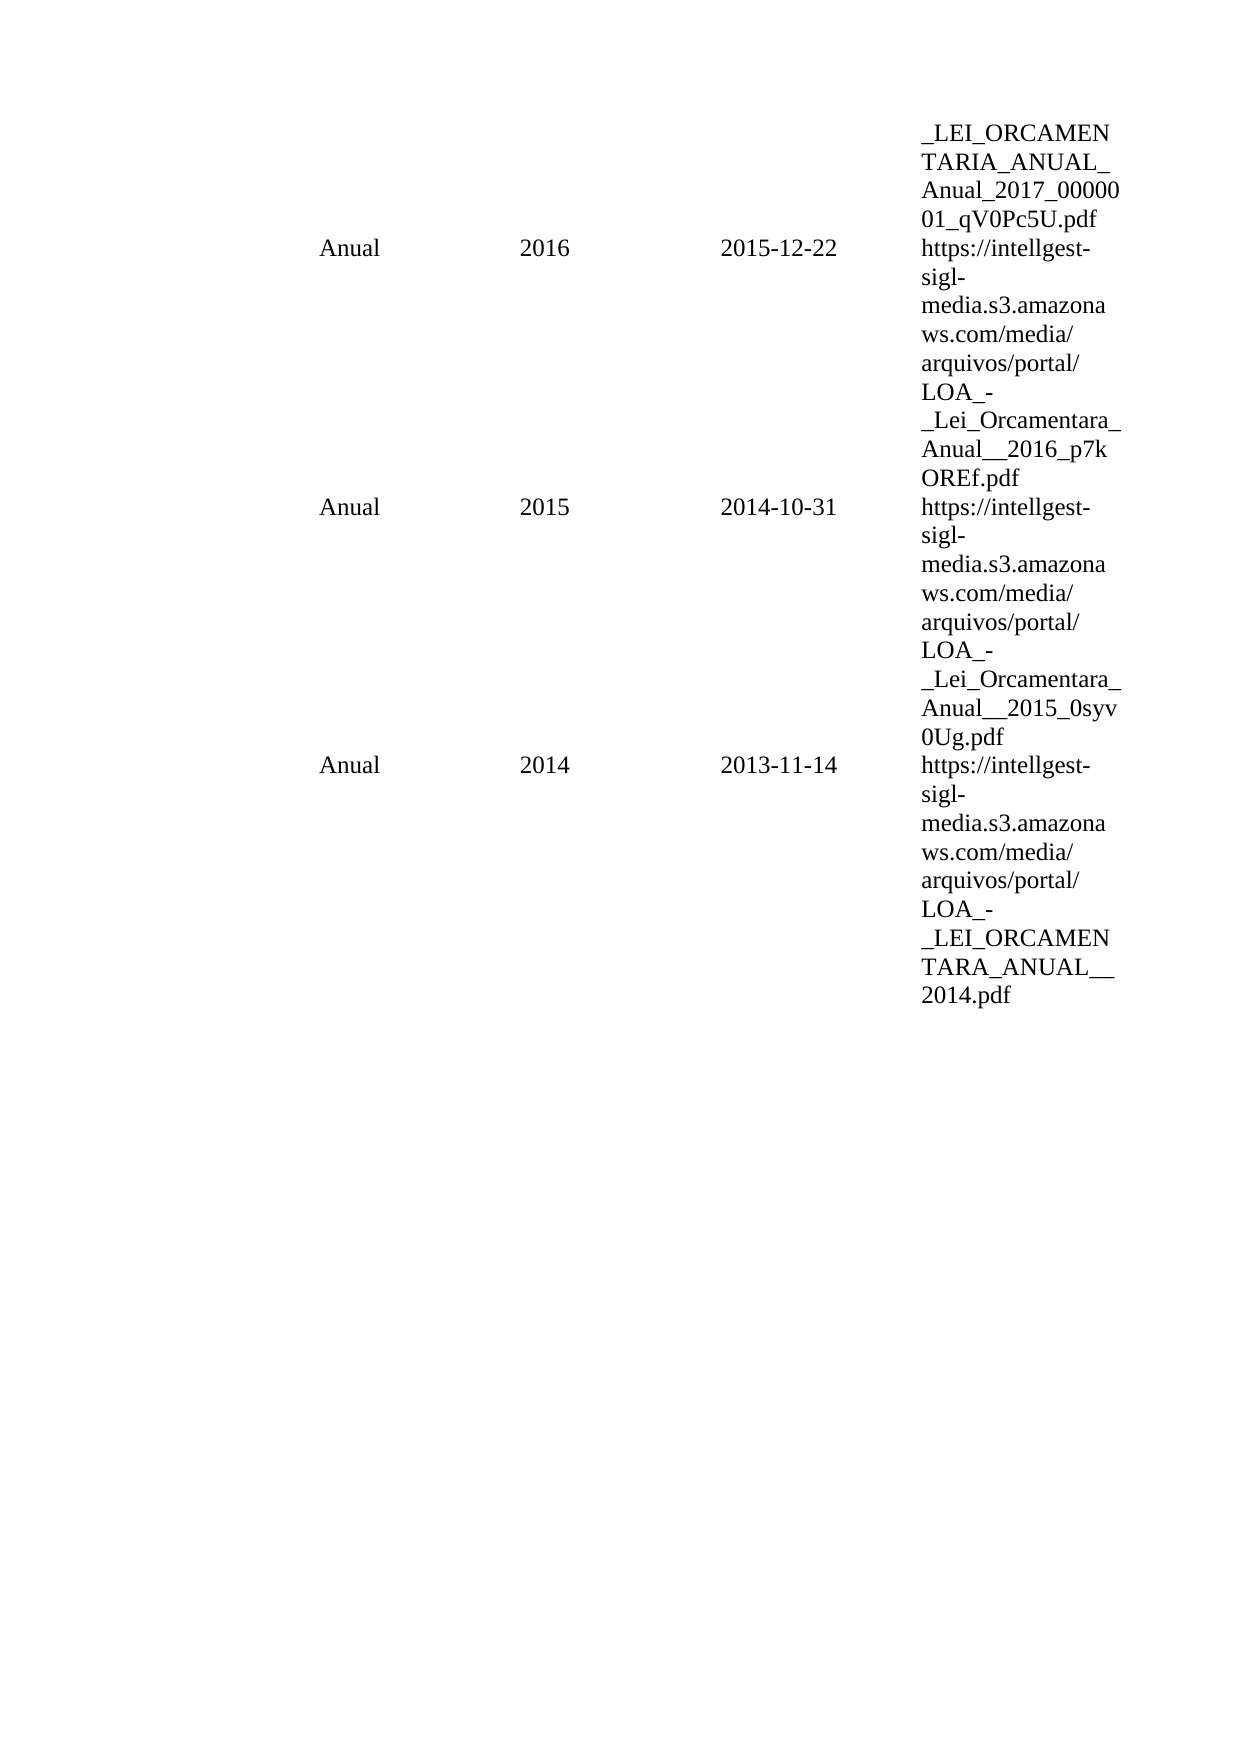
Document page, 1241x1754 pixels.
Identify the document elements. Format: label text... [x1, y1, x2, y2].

table_cell 2015 [520, 492, 720, 751]
table_cell 2015-12-22 [720, 233, 921, 492]
table_cell [720, 118, 921, 233]
table_cell _LEI_ORCAMENTARIA_ANUAL_Anual_2017_0000001_qV0Pc5U.pdf [921, 118, 1122, 233]
table_cell 2014-10-31 [720, 492, 921, 751]
table_cell Anual [319, 751, 519, 1009]
table_cell https://intellgest-sigl-media.s3.amazonaws.com/media/arquivos/portal/LOA_-_LEI_ORCAMENTARA_ANUAL__2014.pdf [921, 751, 1122, 1009]
table_cell [118, 492, 319, 751]
table_cell 2016 [520, 233, 720, 492]
table_cell https://intellgest-sigl-media.s3.amazonaws.com/media/arquivos/portal/LOA_-_Lei_Orcamentara_Anual__2016_p7kOREf.pdf [921, 233, 1122, 492]
table_cell 2014 [520, 751, 720, 1009]
table_cell 2013-11-14 [720, 751, 921, 1009]
table_cell [520, 118, 720, 233]
table_cell [118, 118, 319, 233]
table_cell [118, 233, 319, 492]
table_cell [319, 118, 519, 233]
table_cell Anual [319, 492, 519, 751]
table_cell [118, 751, 319, 1009]
table_cell Anual [319, 233, 519, 492]
table_cell https://intellgest-sigl-media.s3.amazonaws.com/media/arquivos/portal/LOA_-_Lei_Orcamentara_Anual__2015_0syv0Ug.pdf [921, 492, 1122, 751]
